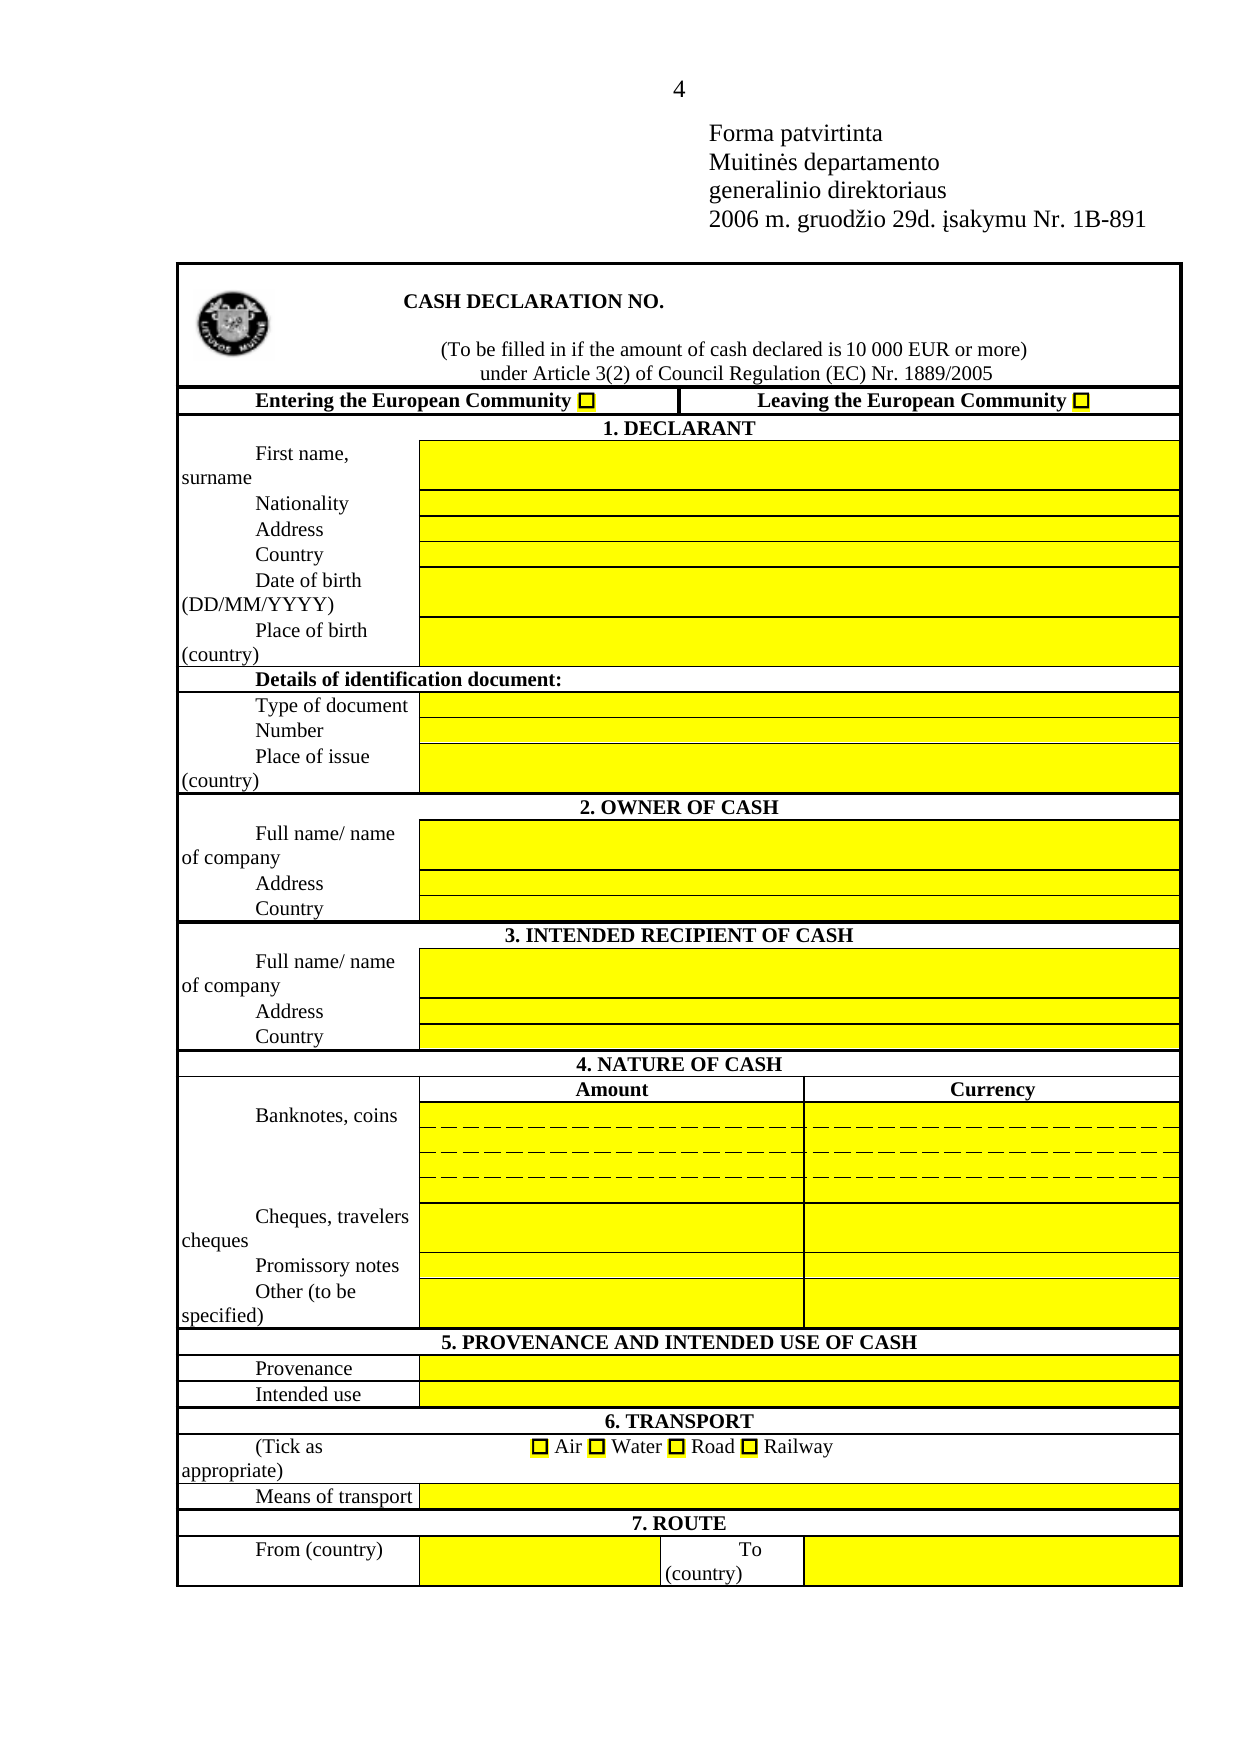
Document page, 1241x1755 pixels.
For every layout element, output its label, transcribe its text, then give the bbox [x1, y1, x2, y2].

table_cell First name, surname [179, 440, 419, 489]
text 2006 m. gruodžio 29d. įsakymu Nr. 1B-891 [177, 204, 1181, 233]
table_header [179, 265, 292, 385]
table_cell [420, 1025, 1179, 1048]
table_cell [420, 896, 1179, 920]
table_cell [420, 999, 1179, 1023]
table_cell [420, 1152, 803, 1177]
text Forma patvirtinta [709, 118, 1181, 147]
table_cell Promissory notes [179, 1252, 419, 1277]
table_cell [420, 441, 1179, 489]
table_cell [420, 1537, 660, 1585]
table_cell [420, 1204, 803, 1252]
table_cell [420, 1127, 803, 1152]
table_cell [420, 744, 1179, 792]
table_cell [805, 1537, 1179, 1585]
table_cell [805, 1127, 1179, 1152]
table_cell Country [179, 895, 419, 920]
text Muitinės departamento [177, 147, 1181, 176]
table_cell  Air  Water  Road  Railway [420, 1435, 1179, 1482]
table_cell [420, 517, 1179, 541]
table_cell [805, 1279, 1179, 1327]
table_cell Full name/ name of company [179, 948, 419, 997]
table_cell Place of issue (country) [179, 743, 419, 792]
table_cell Country [179, 541, 419, 566]
table_cell [805, 1253, 1179, 1277]
table_cell [420, 542, 1179, 566]
table_cell Number [179, 717, 419, 742]
table_cell [420, 568, 1179, 616]
table_cell Address [179, 869, 419, 895]
table_cell Address [179, 515, 419, 541]
table_cell [420, 1382, 1179, 1406]
table_cell [420, 1279, 803, 1327]
table_cell [420, 871, 1179, 895]
table_cell [420, 1356, 1179, 1380]
table_cell [420, 1177, 803, 1202]
table_cell [420, 949, 1179, 997]
table_cell From (country) [179, 1537, 419, 1585]
table_cell [420, 491, 1179, 515]
table_cell [805, 1103, 1179, 1127]
table_cell Nationality [179, 489, 419, 515]
table_cell [420, 821, 1179, 869]
table_header CASH DECLARATION NO. (To be filled in if the amount of cash declared is 10 000 EUR or more) under Article 3(2) of Council Regulation (EC) Nr. 1889/2005 [292, 265, 329, 385]
table_cell [805, 1152, 1179, 1177]
table_cell Other (to be specified) [179, 1278, 419, 1327]
table_cell Full name/ name of company [179, 819, 419, 869]
table_cell Banknotes, coins [179, 1101, 419, 1202]
table_cell [805, 1177, 1179, 1202]
text generalinio direktoriaus [177, 176, 1181, 204]
table_cell Address [179, 997, 419, 1023]
table_cell [420, 693, 1179, 717]
table_cell [420, 1253, 803, 1277]
table_cell Cheques, travelers cheques [179, 1202, 419, 1252]
table_cell Place of birth (country) [179, 616, 419, 666]
table_cell [805, 1204, 1179, 1252]
table_cell [420, 1103, 803, 1127]
table_cell [420, 1484, 1179, 1508]
table_cell [415, 1077, 419, 1101]
table_cell [420, 718, 1179, 742]
table_cell Country [179, 1023, 419, 1048]
table_cell [420, 618, 1179, 666]
table_cell Date of birth (DD/MM/YYYY) [179, 566, 419, 616]
